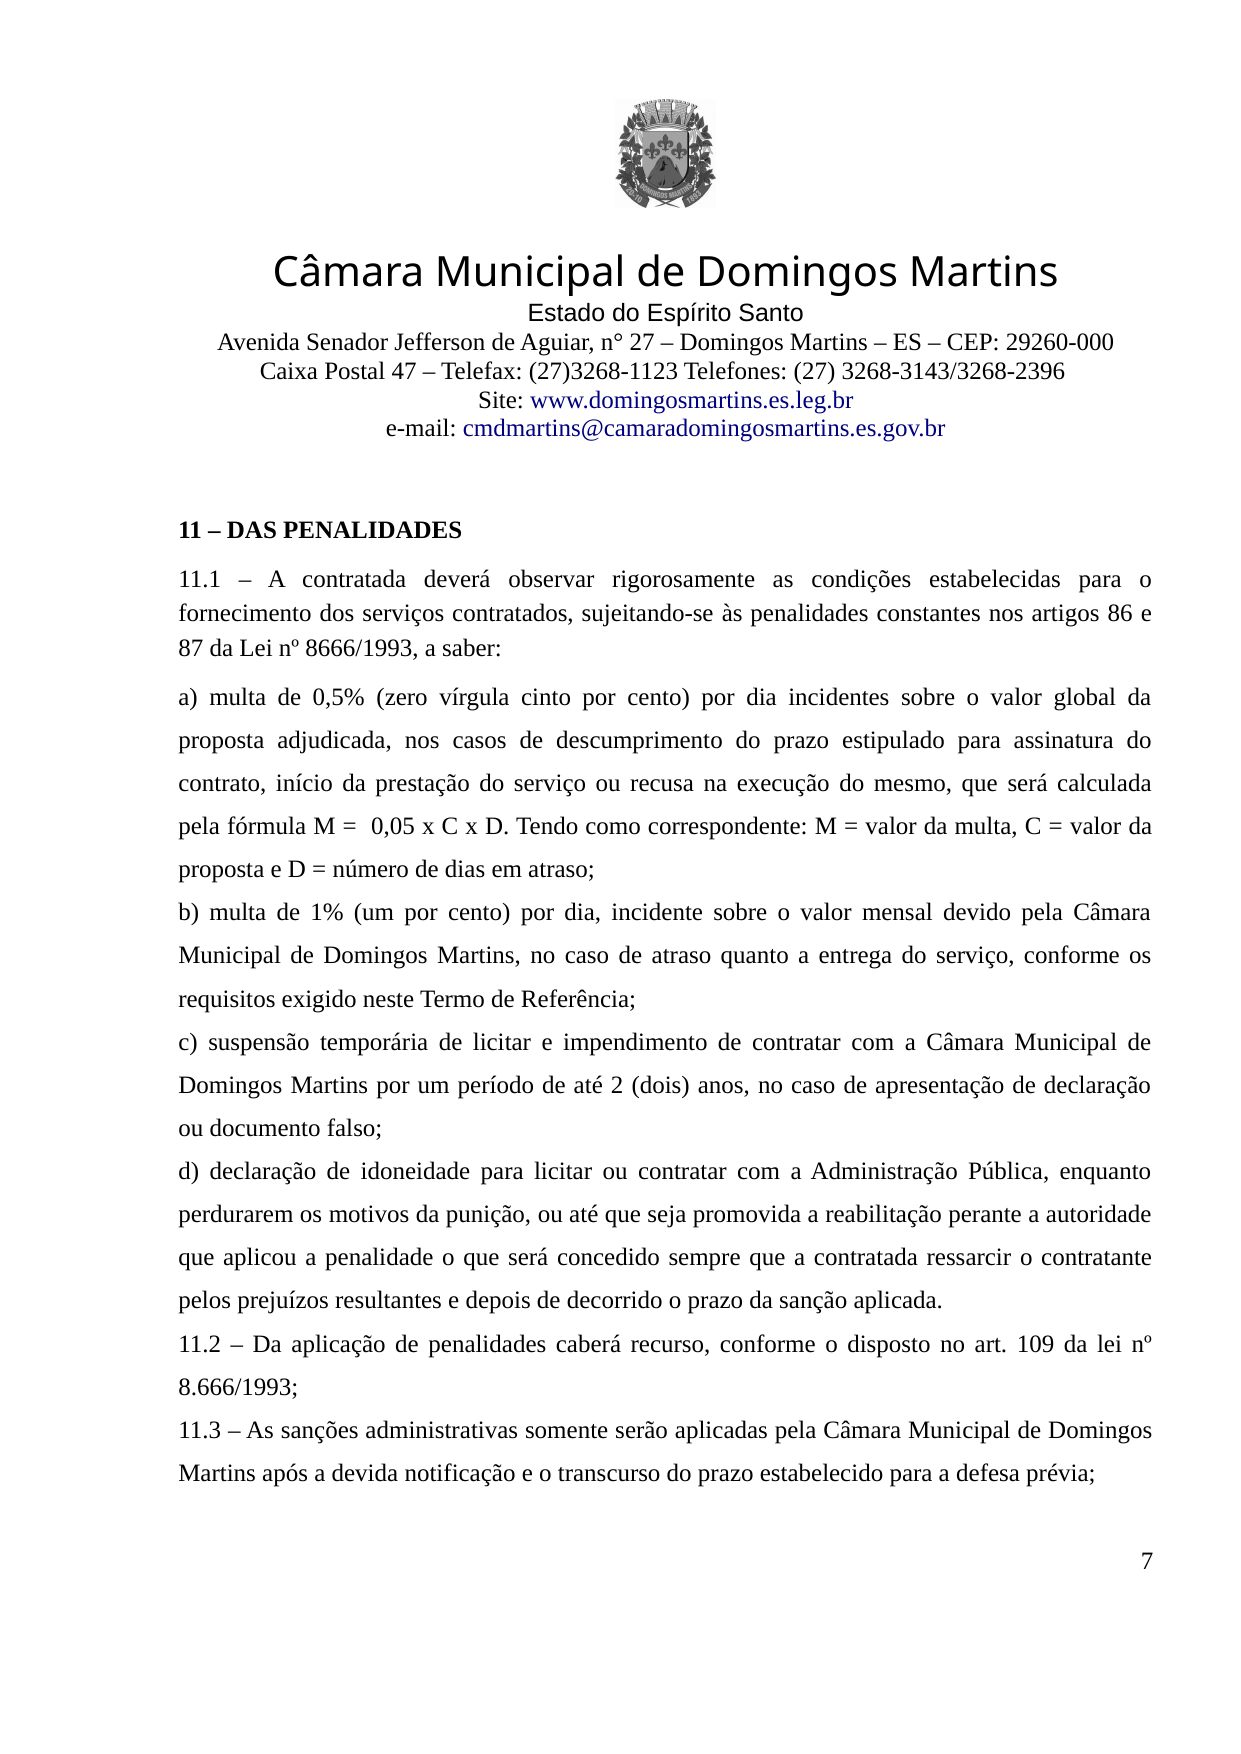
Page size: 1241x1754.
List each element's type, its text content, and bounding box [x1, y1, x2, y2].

text 11.3 – As sanções administrativas somente serão aplicadas pela Câmara Municipal de Domingos Martins após a devida notificação e o transcurso do prazo estabelecido para a defesa prévia; [178, 1415, 1153, 1487]
text c) suspensão temporária de licitar e impendimento de contratar com a Câmara Municipal de Domingos Martins por um período de até 2 (dois) anos, no caso de apresentação de declaração ou documento falso; [178, 1027, 1153, 1142]
text b) multa de 1% (um por cento) por dia, incidente sobre o valor mensal devido pela Câmara Municipal de Domingos Martins, no caso de atraso quanto a entrega do serviço, conforme os requisitos exigido neste Termo de Referência; [178, 897, 1153, 1012]
text 11 – DAS PENALIDADES [178, 515, 1153, 543]
text a) multa de 0,5% (zero vírgula cinto por cento) por dia incidentes sobre o valor global da proposta adjudicada, nos casos de descumprimento do prazo estipulado para assinatura do contrato, início da prestação do serviço ou recusa na execução do mesmo, que será calculada pela fórmula M = 0,05 x C x D. Tendo como correspondente: M = valor da multa, C = valor da proposta e D = número de dias em atraso; [178, 682, 1153, 883]
text d) declaração de idoneidade para licitar ou contratar com a Administração Pública, enquanto perdurarem os motivos da punição, ou até que seja promovida a reabilitação perante a autoridade que aplicou a penalidade o que será concedido sempre que a contratada ressarcir o contratante pelos prejuízos resultantes e depois de decorrido o prazo da sanção aplicada. [178, 1156, 1153, 1314]
text 11.1 – A contratada deverá observar rigorosamente as condições estabelecidas para o fornecimento dos serviços contratados, sujeitando-se às penalidades constantes nos artigos 86 e 87 da Lei nº 8666/1993, a saber: [178, 564, 1153, 662]
text 11.2 – Da aplicação de penalidades caberá recurso, conforme o disposto no art. 109 da lei nº 8.666/1993; [178, 1329, 1153, 1401]
